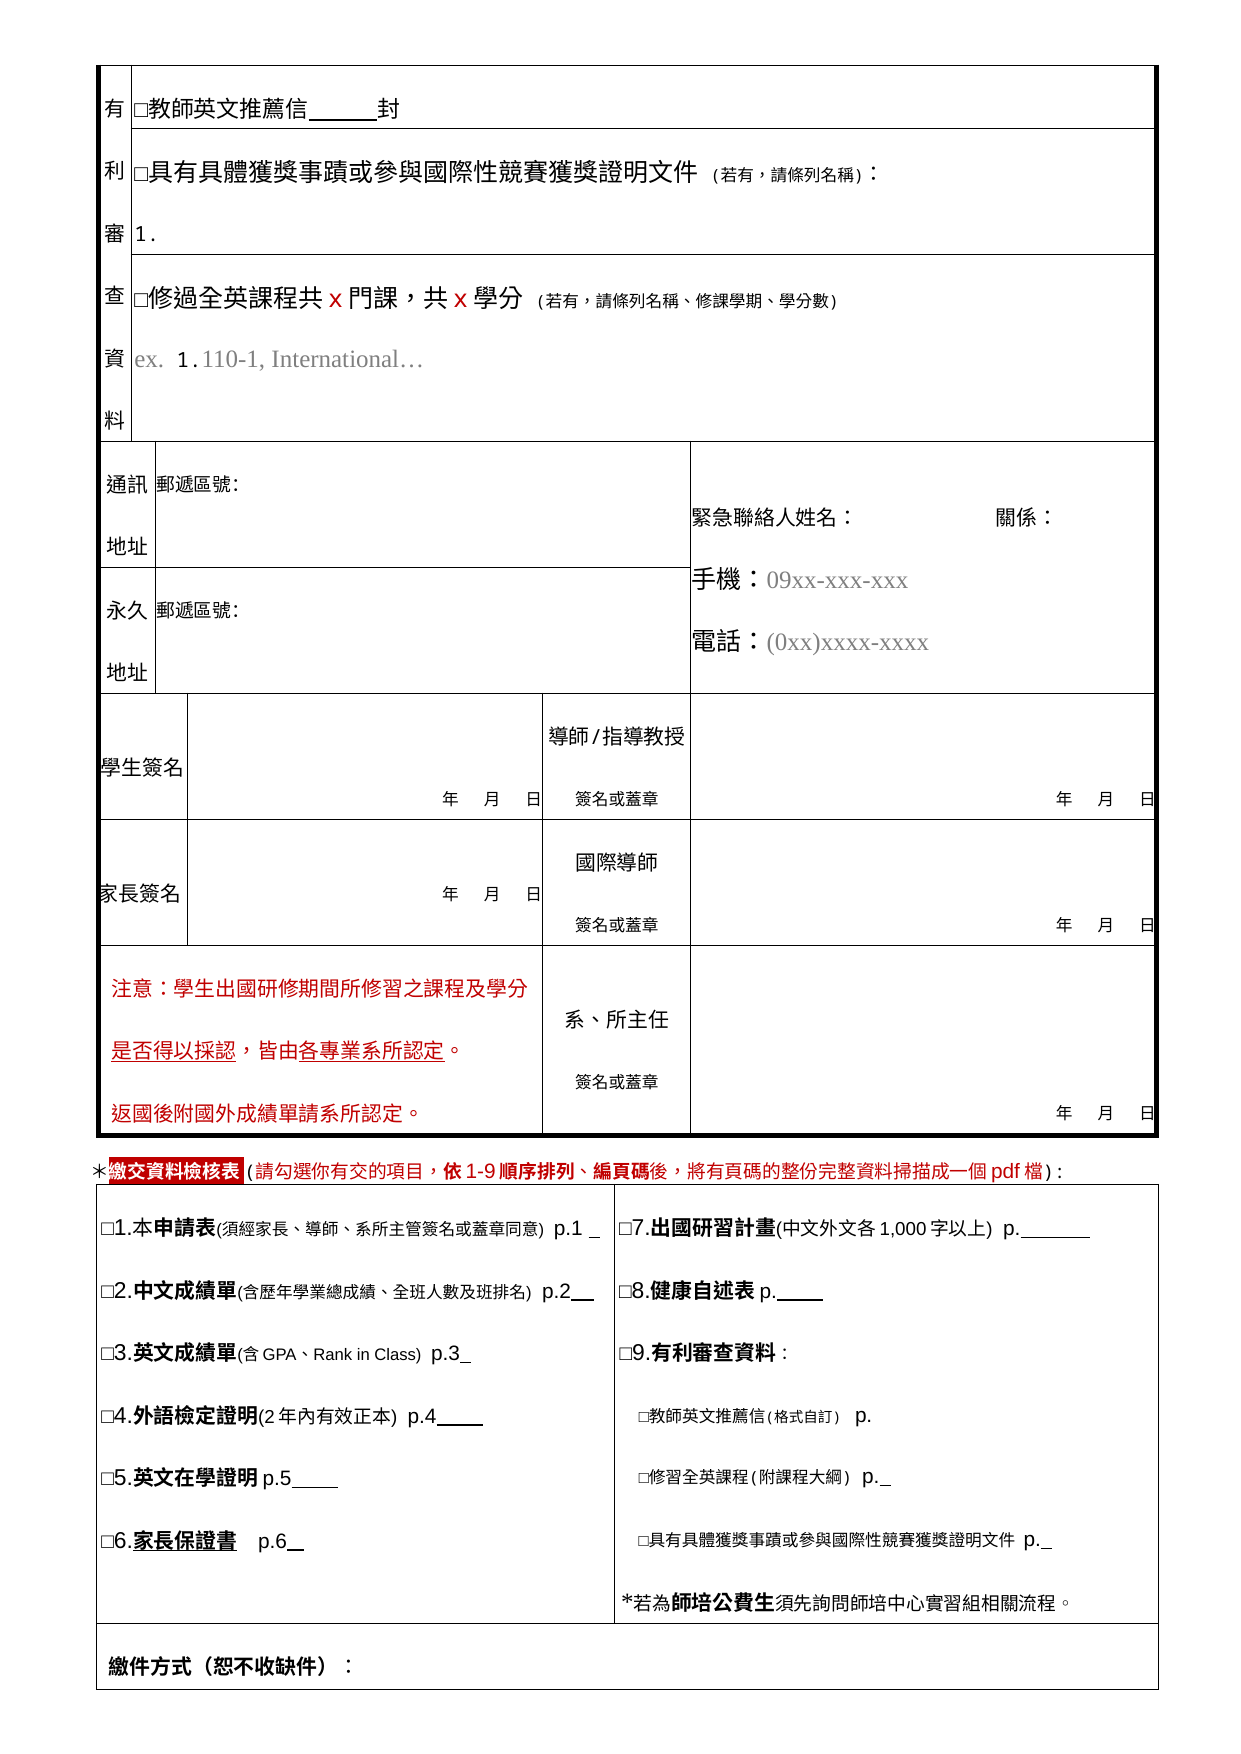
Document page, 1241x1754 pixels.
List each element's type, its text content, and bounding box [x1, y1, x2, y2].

table_cell 系、所主任 簽名或蓋章 [543, 946, 690, 1133]
table_cell 年 月 日 [188, 694, 542, 819]
table_cell □修過全英課程共x門課，共x學分 (若有，請條列名稱、修課學期、學分數) ex. 1.110-1, International… [132, 255, 1154, 441]
table_cell □教師英文推薦信 封 [132, 66, 1154, 128]
table_cell 通訊 地址 [101, 442, 155, 567]
table_cell 年 月 日 [691, 694, 1154, 819]
table_header □1.本申請表(須經家長、導師、系所主管簽名或蓋章同意) p.1 □2.中文成績單(含歷年學業總成績、全班人數及班排名) p.2 □3.英文成績單(含GPA、Rank in Class) p.3 □4.外語檢定證明(2年內有效正本) p.4 □5.英文在學證明 p.5 □6.家長保證書 p.6 [97, 1185, 614, 1622]
table_cell □具有具體獲獎事蹟或參與國際性競賽獲獎證明文件 (若有，請條列名稱)： 1. [132, 129, 1154, 254]
table_cell 注意：學生出國研修期間所修習之課程及學分是否得以採認，皆由各專業系所認定。 返國後附國外成績單請系所認定。 [101, 946, 542, 1133]
table_cell 國際導師 簽名或蓋章 [543, 820, 690, 945]
table_header □7.出國研習計畫(中文外文各1,000字以上) p. □8.健康自述表 p. □9.有利審查資料： □教師英文推薦信(格式自訂) p. □修習全英課程(附課程大綱) p. □具有具體獲獎事蹟或參與國際性競賽獲獎證明文件 p. *若為師培公費生須先詢問師培中心實習組相關流程。 [615, 1185, 1158, 1622]
table_cell 導師/指導教授簽名或蓋章 [543, 694, 690, 819]
table_cell 緊急聯絡人姓名： 關係： 手機：09xx-xxx-xxx 電話：(0xx)xxxx-xxxx [691, 442, 1154, 693]
table_cell 年 月 日 [691, 946, 1154, 1133]
table_cell 郵遞區號： [156, 568, 690, 693]
table_cell 年 月 日 [188, 820, 542, 945]
table_cell 郵遞區號： [156, 442, 690, 567]
text ＊繳交資料檢核表 (請勾選你有交的項目，依1-9順序排列、編頁碼後，將有頁碼的整份完整資料掃描成一個pdf檔): [90, 1157, 1167, 1184]
table_cell 有利審查資料 [101, 66, 131, 441]
table_cell 繳件方式（恕不收缺件）： [97, 1624, 1158, 1688]
table_cell 家長簽名 [101, 820, 187, 945]
table_cell 學生簽名 [101, 694, 187, 819]
table_cell 永久 地址 [101, 568, 155, 693]
table_cell 年 月 日 [691, 820, 1154, 945]
